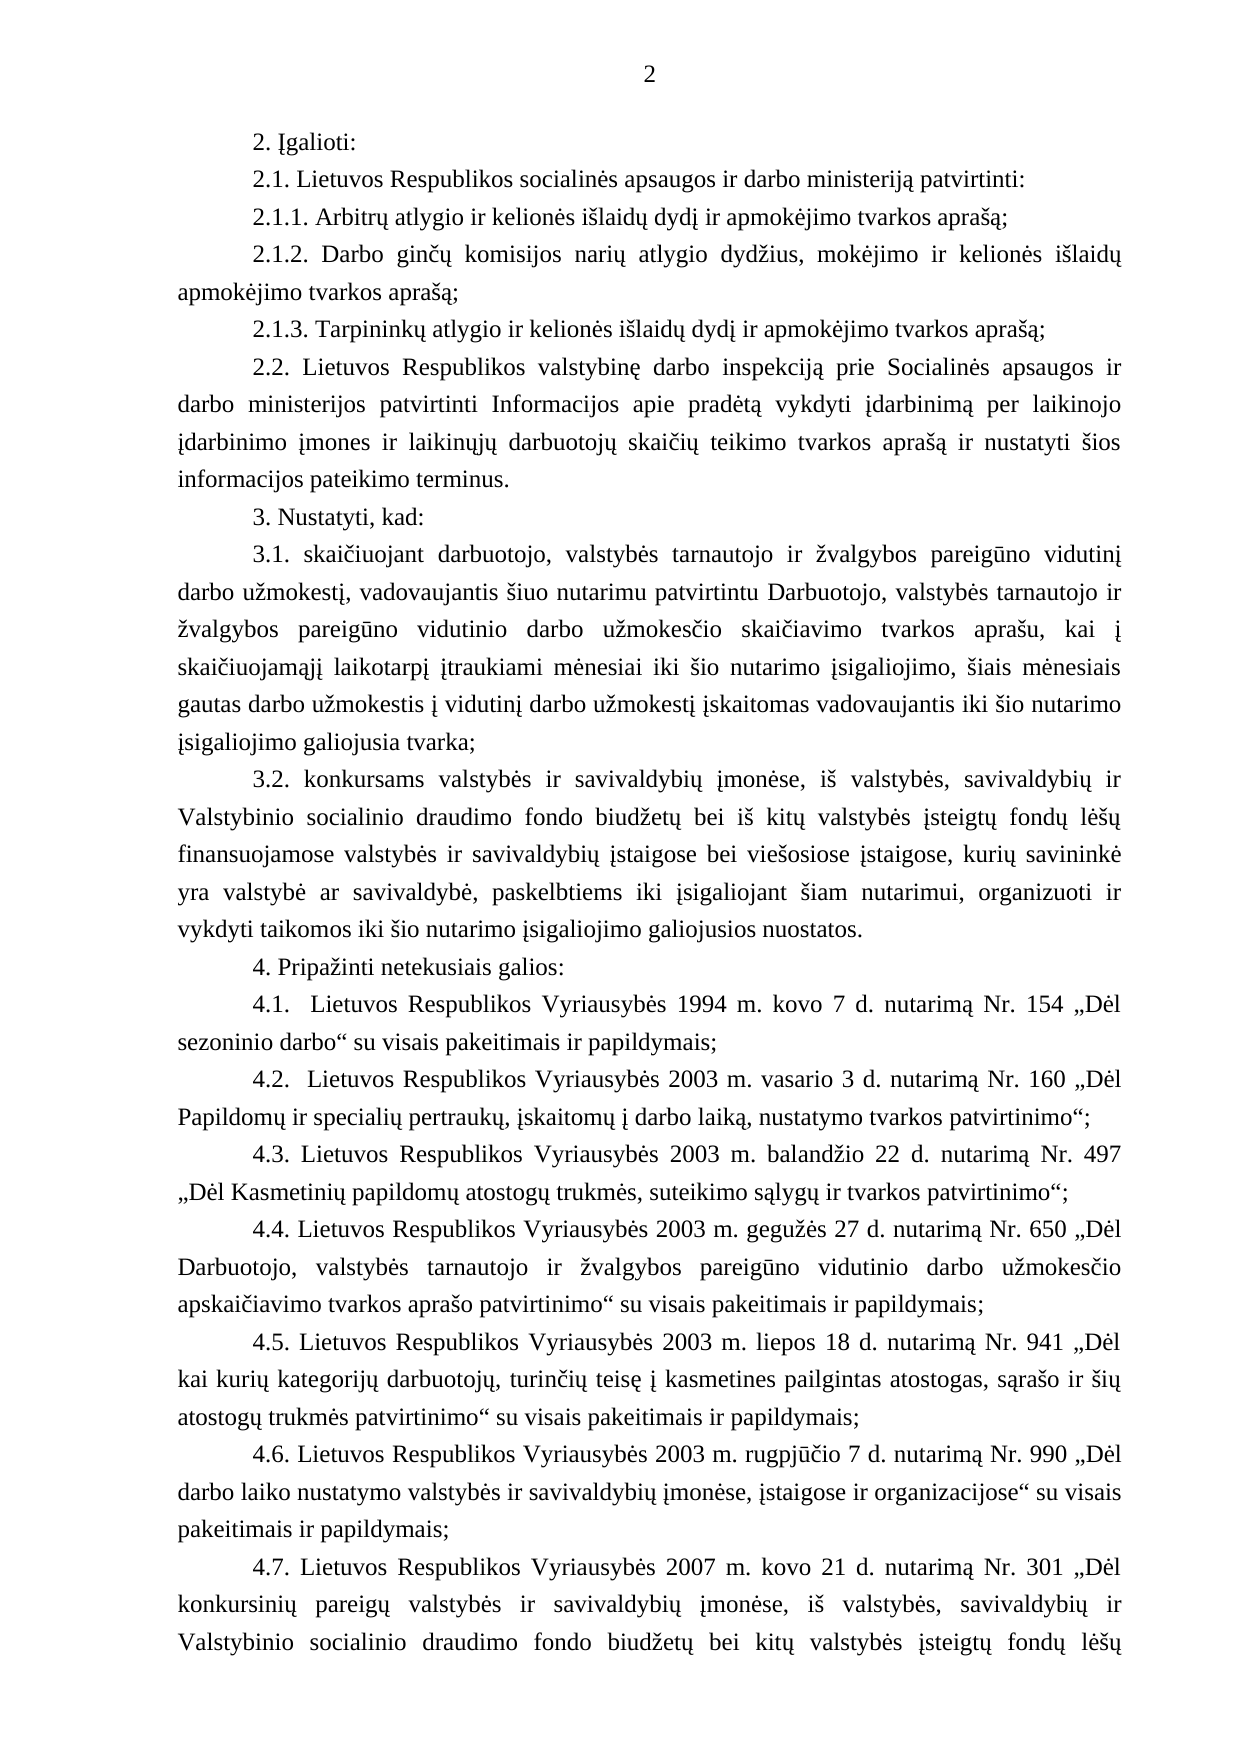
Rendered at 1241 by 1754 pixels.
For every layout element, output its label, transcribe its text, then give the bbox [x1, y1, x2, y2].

text 4. Pripažinti netekusiais galios: [177, 943, 1122, 981]
text 2.1.1. Arbitrų atlygio ir kelionės išlaidų dydį ir apmokėjimo tvarkos aprašą; [177, 193, 1122, 231]
text 4.6. Lietuvos Respublikos Vyriausybės 2003 m. rugpjūčio 7 d. nutarimą Nr. 990 „Dėl darbo laiko nustatymo valstybės ir savivaldybių įmonėse, įstaigose ir organizacijose“ su visais pakeitimais ir papildymais; [177, 1431, 1122, 1543]
text 3. Nustatyti, kad: [177, 493, 1122, 531]
text 3.2. konkursams valstybės ir savivaldybių įmonėse, iš valstybės, savivaldybių ir Valstybinio socialinio draudimo fondo biudžetų bei iš kitų valstybės įsteigtų fondų lėšų finansuojamose valstybės ir savivaldybių įstaigose bei viešosiose įstaigose, kurių savininkė yra valstybė ar savivaldybė, paskelbtiems iki įsigaliojant šiam nutarimui, organizuoti ir vykdyti taikomos iki šio nutarimo įsigaliojimo galiojusios nuostatos. [177, 756, 1122, 943]
text 2.1. Lietuvos Respublikos socialinės apsaugos ir darbo ministeriją patvirtinti: [177, 156, 1122, 193]
text 3.1. skaičiuojant darbuotojo, valstybės tarnautojo ir žvalgybos pareigūno vidutinį darbo užmokestį, vadovaujantis šiuo nutarimu patvirtintu Darbuotojo, valstybės tarnautojo ir žvalgybos pareigūno vidutinio darbo užmokesčio skaičiavimo tvarkos aprašu, kai į skaičiuojamąjį laikotarpį įtraukiami mėnesiai iki šio nutarimo įsigaliojimo, šiais mėnesiais gautas darbo užmokestis į vidutinį darbo užmokestį įskaitomas vadovaujantis iki šio nutarimo įsigaliojimo galiojusia tvarka; [177, 531, 1122, 756]
text 2. Įgalioti: [177, 118, 1122, 156]
text 4.3. Lietuvos Respublikos Vyriausybės 2003 m. balandžio 22 d. nutarimą Nr. 497 „Dėl Kasmetinių papildomų atostogų trukmės, suteikimo sąlygų ir tvarkos patvirtinimo“; [177, 1131, 1122, 1206]
text 4.5. Lietuvos Respublikos Vyriausybės 2003 m. liepos 18 d. nutarimą Nr. 941 „Dėl kai kurių kategorijų darbuotojų, turinčių teisę į kasmetines pailgintas atostogas, sąrašo ir šių atostogų trukmės patvirtinimo“ su visais pakeitimais ir papildymais; [177, 1318, 1122, 1431]
text 2.2. Lietuvos Respublikos valstybinę darbo inspekciją prie Socialinės apsaugos ir darbo ministerijos patvirtinti Informacijos apie pradėtą vykdyti įdarbinimą per laikinojo įdarbinimo įmones ir laikinųjų darbuotojų skaičių teikimo tvarkos aprašą ir nustatyti šios informacijos pateikimo terminus. [177, 343, 1122, 493]
text 2.1.3. Tarpininkų atlygio ir kelionės išlaidų dydį ir apmokėjimo tvarkos aprašą; [177, 306, 1122, 343]
text 4.1. Lietuvos Respublikos Vyriausybės 1994 m. kovo 7 d. nutarimą Nr. 154 „Dėl sezoninio darbo“ su visais pakeitimais ir papildymais; [177, 981, 1122, 1056]
text 4.4. Lietuvos Respublikos Vyriausybės 2003 m. gegužės 27 d. nutarimą Nr. 650 „Dėl Darbuotojo, valstybės tarnautojo ir žvalgybos pareigūno vidutinio darbo užmokesčio apskaičiavimo tvarkos aprašo patvirtinimo“ su visais pakeitimais ir papildymais; [177, 1206, 1122, 1318]
text 4.7. Lietuvos Respublikos Vyriausybės 2007 m. kovo 21 d. nutarimą Nr. 301 „Dėl konkursinių pareigų valstybės ir savivaldybių įmonėse, iš valstybės, savivaldybių ir Valstybinio socialinio draudimo fondo biudžetų bei kitų valstybės įsteigtų fondų lėšų [177, 1543, 1122, 1656]
text 2.1.2. Darbo ginčų komisijos narių atlygio dydžius, mokėjimo ir kelionės išlaidų apmokėjimo tvarkos aprašą; [177, 231, 1122, 306]
text 4.2. Lietuvos Respublikos Vyriausybės 2003 m. vasario 3 d. nutarimą Nr. 160 „Dėl Papildomų ir specialių pertraukų, įskaitomų į darbo laiką, nustatymo tvarkos patvirtinimo“; [177, 1056, 1122, 1131]
